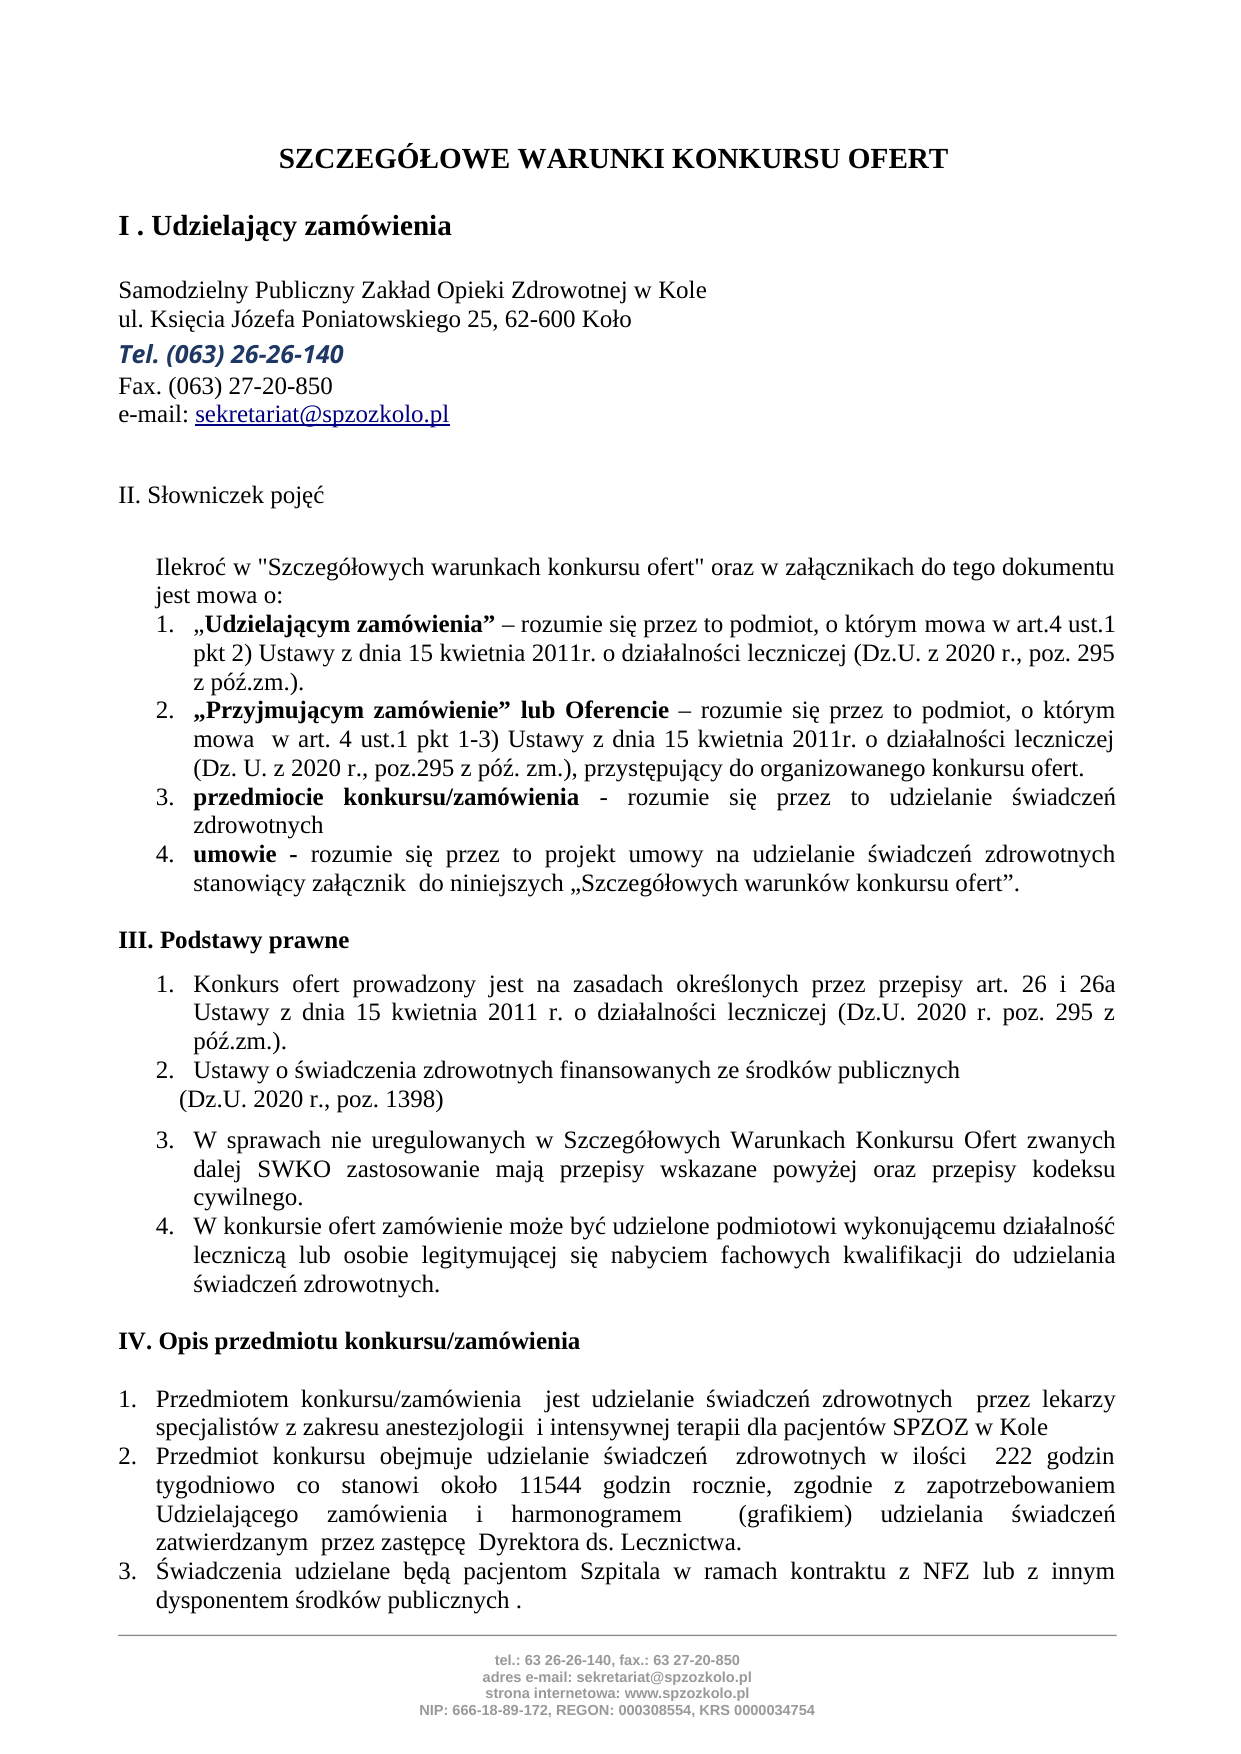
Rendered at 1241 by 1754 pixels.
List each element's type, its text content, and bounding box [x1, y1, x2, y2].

text ul. Księcia Józefa Poniatowskiego 25, 62-600 Koło [118, 304, 1116, 332]
text SZCZEGÓŁOWE WARUNKI KONKURSU OFERT [118, 141, 1116, 174]
list Świadczenia udzielane będą pacjentom Szpitala w ramach kontraktu z NFZ lub z innym dysponentem środków publicznych . [118, 1556, 1116, 1614]
subtitle Tel. (063) 26-26-140 [118, 337, 1116, 371]
list Przedmiot konkursu obejmuje udzielanie świadczeń zdrowotnych w ilości 222 godzin tygodniowo co stanowi około 11544 godzin rocznie, zgodnie z zapotrzebowaniem Udzielającego zamówienia i harmonogramem (grafikiem) udzielania świadczeń zatwierdzanym przez zastępcę Dyrektora ds. Lecznictwa. [118, 1441, 1116, 1556]
list Ustawy o świadczenia zdrowotnych finansowanych ze środków publicznych [156, 1055, 1116, 1084]
picture [115, 1630, 1120, 1642]
list „Udzielającym zamówienia” – rozumie się przez to podmiot, o którym mowa w art.4 ust.1 pkt 2) Ustawy z dnia 15 kwietnia 2011r. o działalności leczniczej (Dz.U. z 2020 r., poz. 295 z póź.zm.). [156, 609, 1116, 696]
list Przedmiotem konkursu/zamówienia jest udzielanie świadczeń zdrowotnych przez lekarzy specjalistów z zakresu anestezjologii i intensywnej terapii dla pacjentów SPZOZ w Kole [118, 1384, 1116, 1441]
text IV. Opis przedmiotu konkursu/zamówienia [118, 1326, 1116, 1355]
list umowie - rozumie się przez to projekt umowy na udzielanie świadczeń zdrowotnych stanowiący załącznik do niniejszych „Szczegółowych warunków konkursu ofert”. [156, 839, 1116, 897]
text e-mail: sekretariat@spzozkolo.pl [118, 399, 1116, 428]
subtitle II. Słowniczek pojęć [118, 480, 1116, 509]
list W konkursie ofert zamówienie może być udzielone podmiotowi wykonującemu działalność leczniczą lub osobie legitymującej się nabyciem fachowych kwalifikacji do udzielania świadczeń zdrowotnych. [156, 1211, 1116, 1297]
list przedmiocie konkursu/zamówienia - rozumie się przez to udzielanie świadczeń zdrowotnych [156, 782, 1116, 839]
text Ilekroć w "Szczegółowych warunkach konkursu ofert" oraz w załącznikach do tego dokumentu jest mowa o: [155, 552, 1116, 609]
text Fax. (063) 27-20-850 [118, 371, 1116, 399]
text Samodzielny Publiczny Zakład Opieki Zdrowotnej w Kole [118, 275, 1116, 304]
text (Dz.U. 2020 r., poz. 1398) [148, 1084, 1116, 1112]
list „Przyjmującym zamówienie” lub Oferencie – rozumie się przez to podmiot, o którym mowa w art. 4 ust.1 pkt 1-3) Ustawy z dnia 15 kwietnia 2011r. o działalności leczniczej (Dz. U. z 2020 r., poz.295 z póź. zm.), przystępujący do organizowanego konkursu ofert. [156, 696, 1116, 782]
text III. Podstawy prawne [118, 926, 1116, 954]
list W sprawach nie uregulowanych w Szczegółowych Warunkach Konkursu Ofert zwanych dalej SWKO zastosowanie mają przepisy wskazane powyżej oraz przepisy kodeksu cywilnego. [156, 1125, 1116, 1211]
list Konkurs ofert prowadzony jest na zasadach określonych przez przepisy art. 26 i 26a Ustawy z dnia 15 kwietnia 2011 r. o działalności leczniczej (Dz.U. 2020 r. poz. 295 z póź.zm.). [156, 969, 1116, 1055]
text I . Udzielający zamówienia [118, 208, 1116, 241]
